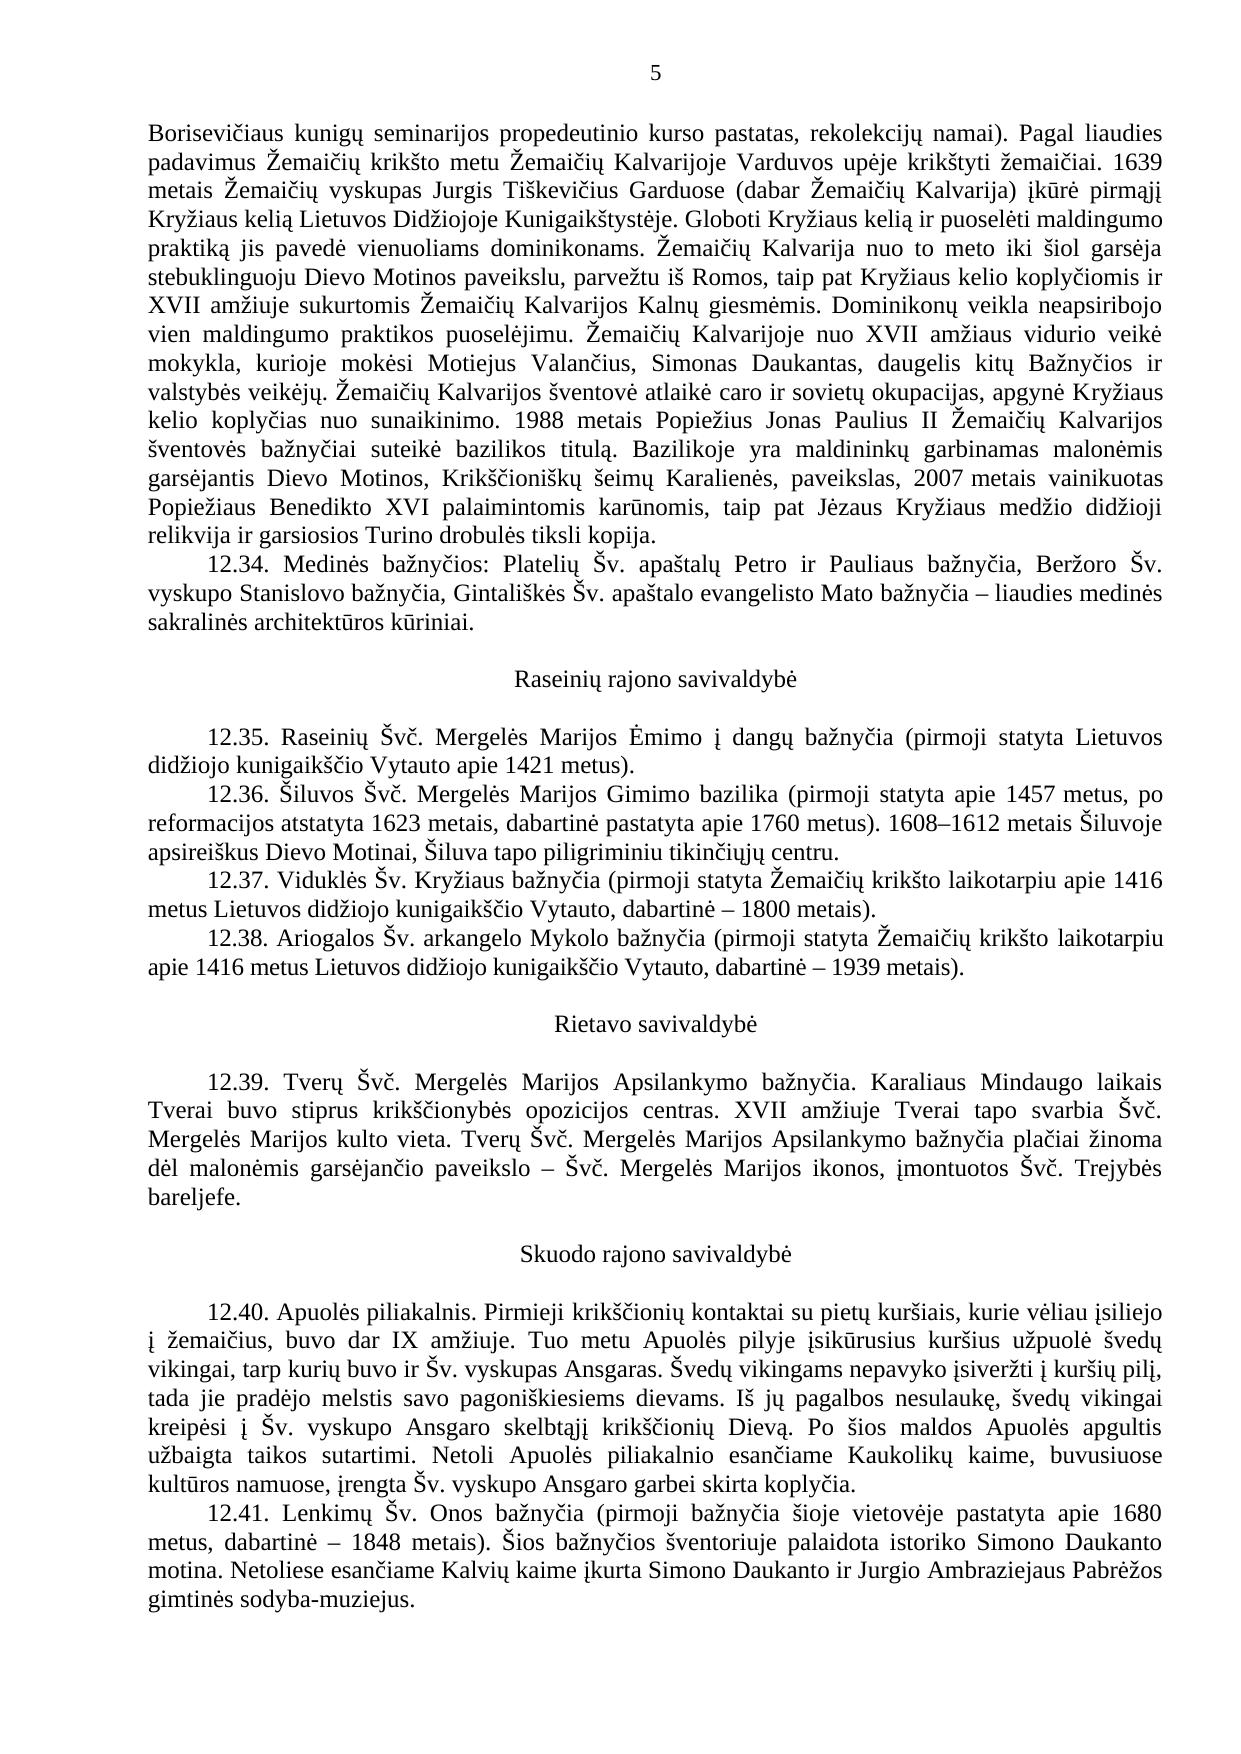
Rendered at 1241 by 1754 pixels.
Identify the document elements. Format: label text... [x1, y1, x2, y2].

text Borisevičiaus kunigų seminarijos propedeutinio kurso pastatas, rekolekcijų namai). Pagal liaudies padavimus Žemaičių krikšto metu Žemaičių Kalvarijoje Varduvos upėje krikštyti žemaičiai. 1639 metais Žemaičių vyskupas Jurgis Tiškevičius Garduose (dabar Žemaičių Kalvarija) įkūrė pirmąjį Kryžiaus kelią Lietuvos Didžiojoje Kunigaikštystėje. Globoti Kryžiaus kelią ir puoselėti maldingumo praktiką jis pavedė vienuoliams dominikonams. Žemaičių Kalvarija nuo to meto iki šiol garsėja stebuklinguoju Dievo Motinos paveikslu, parvežtu iš Romos, taip pat Kryžiaus kelio koplyčiomis ir XVII amžiuje sukurtomis Žemaičių Kalvarijos Kalnų giesmėmis. Dominikonų veikla neapsiribojo vien maldingumo praktikos puoselėjimu. Žemaičių Kalvarijoje nuo XVII amžiaus vidurio veikė mokykla, kurioje mokėsi Motiejus Valančius, Simonas Daukantas, daugelis kitų Bažnyčios ir valstybės veikėjų. Žemaičių Kalvarijos šventovė atlaikė caro ir sovietų okupacijas, apgynė Kryžiaus kelio koplyčias nuo sunaikinimo. 1988 metais Popiežius Jonas Paulius II Žemaičių Kalvarijos šventovės bažnyčiai suteikė bazilikos titulą. Bazilikoje yra maldininkų garbinamas malonėmis garsėjantis Dievo Motinos, Krikščioniškų šeimų Karalienės, paveikslas, 2007 metais vainikuotas Popiežiaus Benedikto XVI palaimintomis karūnomis, taip pat Jėzaus Kryžiaus medžio didžioji relikvija ir garsiosios Turino drobulės tiksli kopija. [148, 118, 1163, 549]
text 12.41. Lenkimų Šv. Onos bažnyčia (pirmoji bažnyčia šioje vietovėje pastatyta apie 1680 metus, dabartinė – 1848 metais). Šios bažnyčios šventoriuje palaidota istoriko Simono Daukanto motina. Netoliese esančiame Kalvių kaime įkurta Simono Daukanto ir Jurgio Ambraziejaus Pabrėžos gimtinės sodyba-muziejus. [148, 1498, 1163, 1613]
text 12.40. Apuolės piliakalnis. Pirmieji krikščionių kontaktai su pietų kuršiais, kurie vėliau įsiliejo į žemaičius, buvo dar IX amžiuje. Tuo metu Apuolės pilyje įsikūrusius kuršius užpuolė švedų vikingai, tarp kurių buvo ir Šv. vyskupas Ansgaras. Švedų vikingams nepavyko įsiveržti į kuršių pilį, tada jie pradėjo melstis savo pagoniškiesiems dievams. Iš jų pagalbos nesulaukę, švedų vikingai kreipėsi į Šv. vyskupo Ansgaro skelbtąjį krikščionių Dievą. Po šios maldos Apuolės apgultis užbaigta taikos sutartimi. Netoli Apuolės piliakalnio esančiame Kaukolikų kaime, buvusiuose kultūros namuose, įrengta Šv. vyskupo Ansgaro garbei skirta koplyčia. [148, 1297, 1163, 1498]
text 12.37. Viduklės Šv. Kryžiaus bažnyčia (pirmoji statyta Žemaičių krikšto laikotarpiu apie 1416 metus Lietuvos didžiojo kunigaikščio Vytauto, dabartinė – 1800 metais). [148, 866, 1163, 923]
text 12.38. Ariogalos Šv. arkangelo Mykolo bažnyčia (pirmoji statyta Žemaičių krikšto laikotarpiu apie 1416 metus Lietuvos didžiojo kunigaikščio Vytauto, dabartinė – 1939 metais). [148, 923, 1163, 981]
text 12.39. Tverų Švč. Mergelės Marijos Apsilankymo bažnyčia. Karaliaus Mindaugo laikais Tverai buvo stiprus krikščionybės opozicijos centras. XVII amžiuje Tverai tapo svarbia Švč. Mergelės Marijos kulto vieta. Tverų Švč. Mergelės Marijos Apsilankymo bažnyčia plačiai žinoma dėl malonėmis garsėjančio paveikslo – Švč. Mergelės Marijos ikonos, įmontuotos Švč. Trejybės bareljefe. [148, 1067, 1163, 1211]
text Raseinių rajono savivaldybė [148, 664, 1163, 693]
text Skuodo rajono savivaldybė [148, 1239, 1163, 1268]
text 12.36. Šiluvos Švč. Mergelės Marijos Gimimo bazilika (pirmoji statyta apie 1457 metus, po reformacijos atstatyta 1623 metais, dabartinė pastatyta apie 1760 metus). 1608–1612 metais Šiluvoje apsireiškus Dievo Motinai, Šiluva tapo piligriminiu tikinčiųjų centru. [148, 779, 1163, 866]
text 12.35. Raseinių Švč. Mergelės Marijos Ėmimo į dangų bažnyčia (pirmoji statyta Lietuvos didžiojo kunigaikščio Vytauto apie 1421 metus). [148, 722, 1163, 779]
text Rietavo savivaldybė [148, 1009, 1163, 1038]
text 12.34. Medinės bažnyčios: Platelių Šv. apaštalų Petro ir Pauliaus bažnyčia, Beržoro Šv. vyskupo Stanislovo bažnyčia, Gintališkės Šv. apaštalo evangelisto Mato bažnyčia – liaudies medinės sakralinės architektūros kūriniai. [148, 549, 1163, 636]
